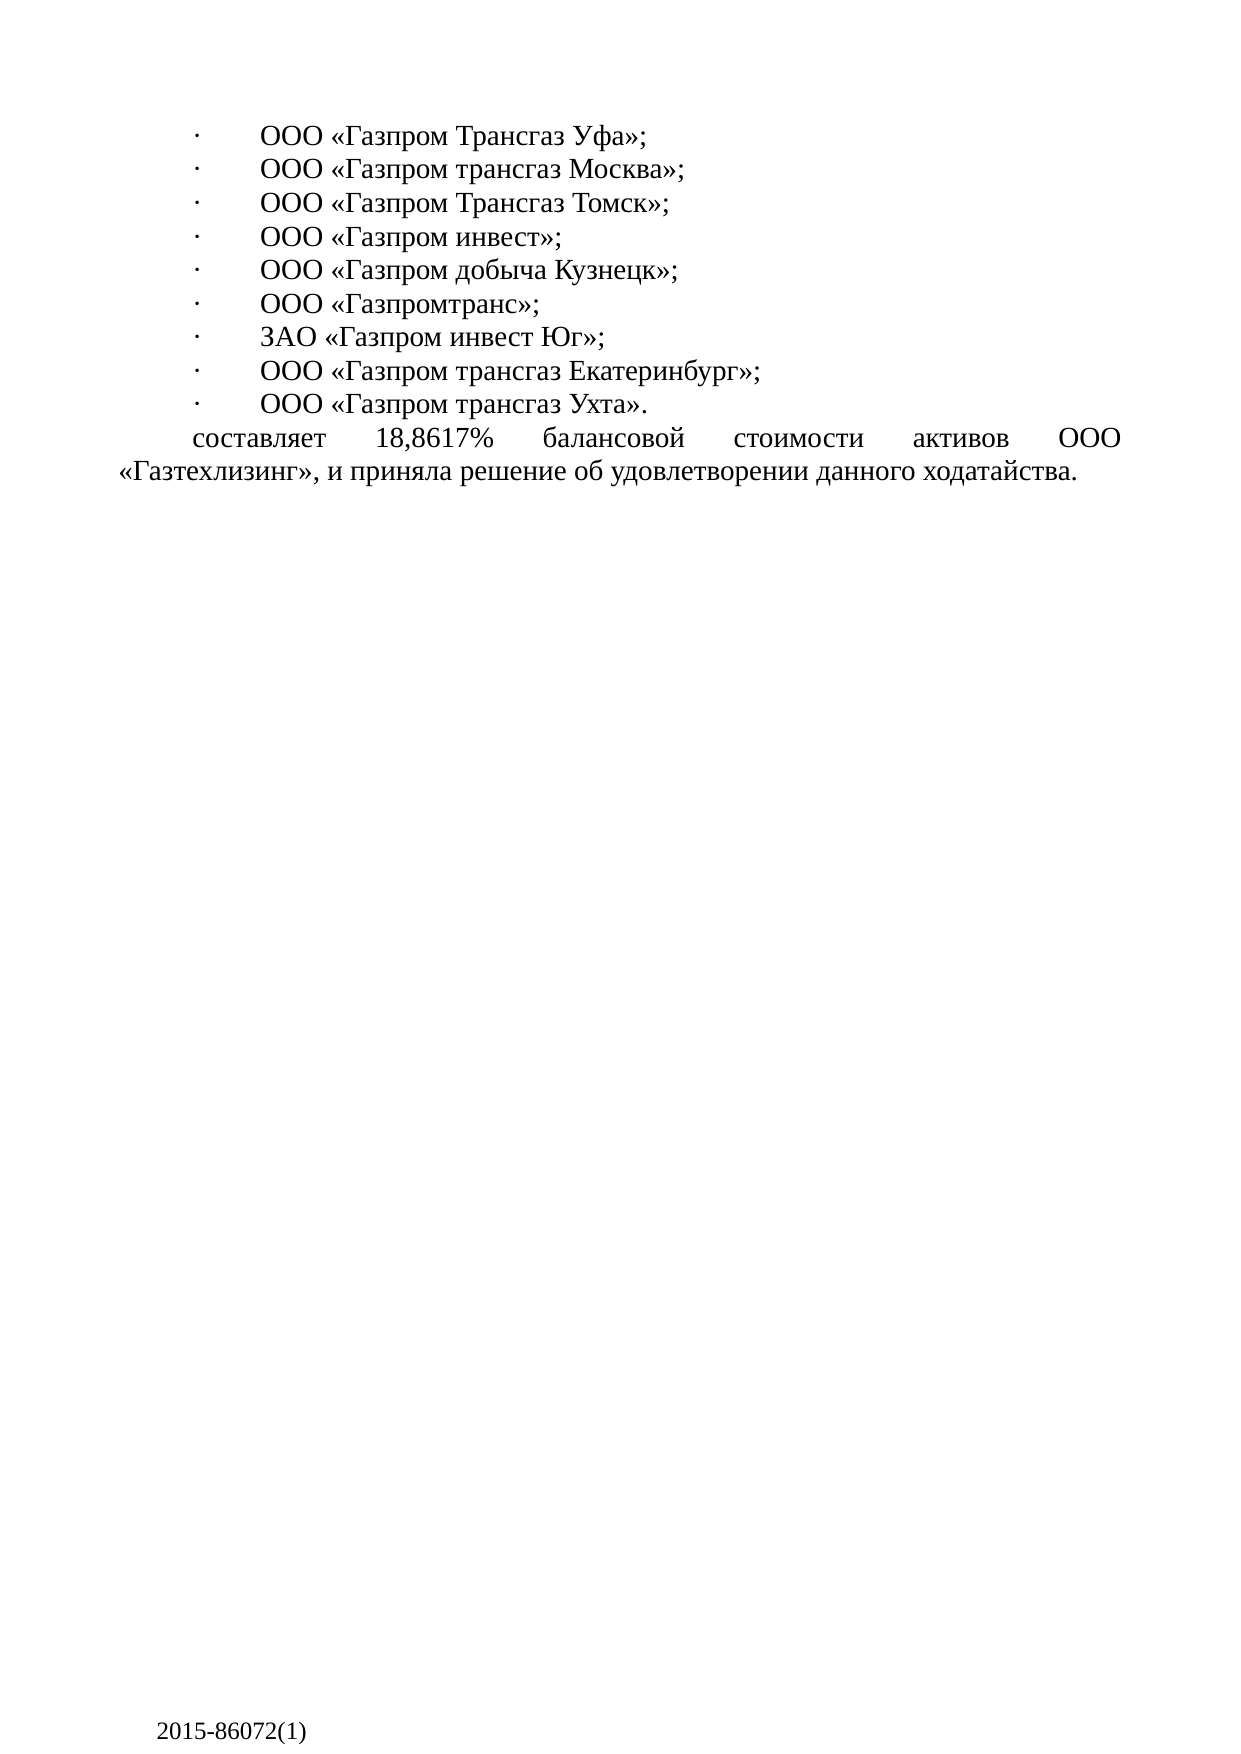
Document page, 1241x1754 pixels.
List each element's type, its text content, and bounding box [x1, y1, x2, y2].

text · ООО «Газпром трансгаз Ухта». [118, 386, 1122, 420]
text составляет 18,8617% балансовой стоимости активов ООО «Газтехлизинг», и приняла решение об удовлетворении данного ходатайства. [118, 420, 1122, 487]
text · ООО «Газпром инвест»; [118, 219, 1122, 252]
text · ООО «Газпром добыча Кузнецк»; [118, 252, 1122, 286]
text · ООО «Газпром трансгаз Москва»; [118, 152, 1122, 185]
text · ООО «Газпром Трансгаз Уфа»; [118, 118, 1122, 152]
text · ЗАО «Газпром инвест Юг»; [118, 319, 1122, 353]
text · ООО «Газпром трансгаз Екатеринбург»; [118, 353, 1122, 386]
text · ООО «Газпром Трансгаз Томск»; [118, 185, 1122, 219]
text · ООО «Газпромтранс»; [118, 286, 1122, 319]
